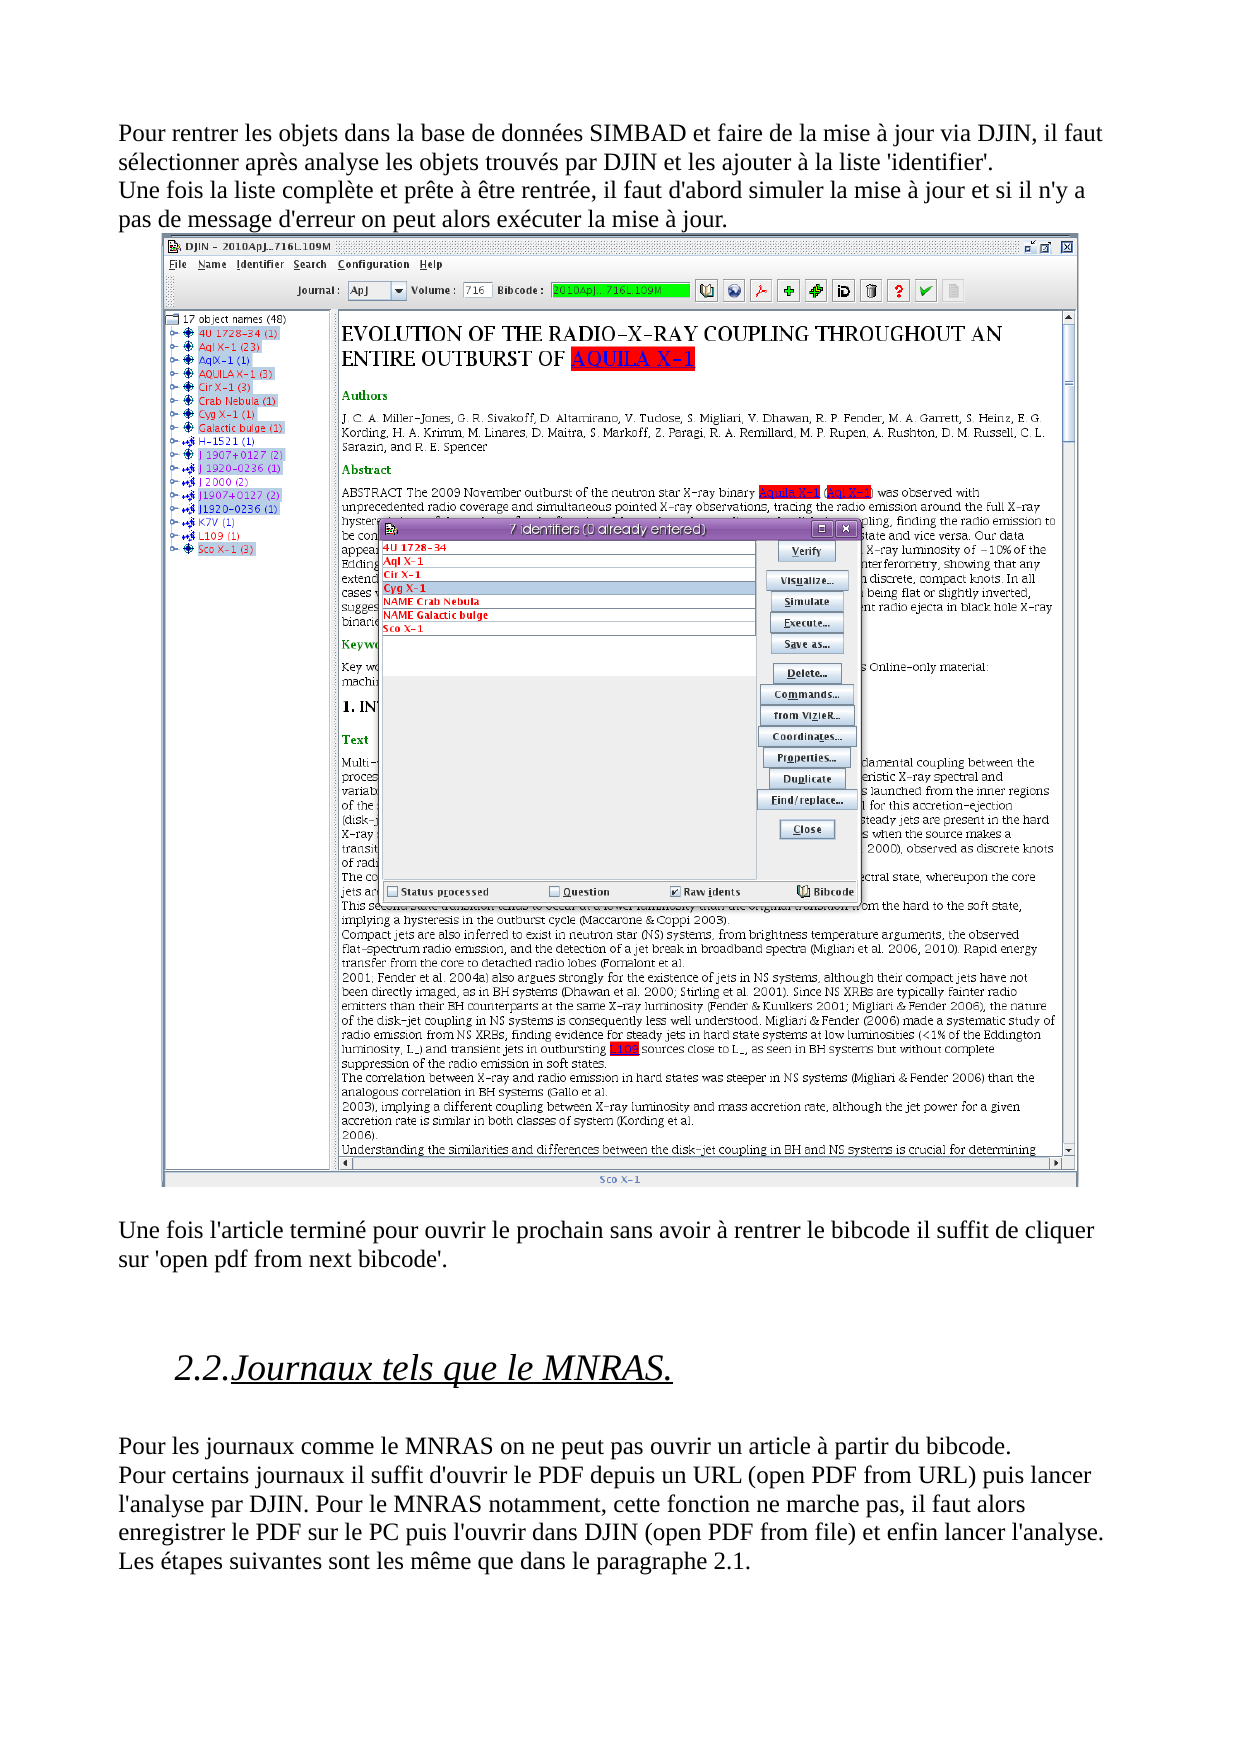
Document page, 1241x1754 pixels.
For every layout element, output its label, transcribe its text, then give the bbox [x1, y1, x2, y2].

picture [161, 233, 1079, 1187]
text Une fois la liste complète et prête à être rentrée, il faut d'abord simuler la mise à jour et si il n'y a pas de message d'erreur on peut alors exécuter la mise à jour. [118, 176, 1122, 233]
text Pour les journaux comme le MNRAS on ne peut pas ouvrir un article à partir du bibcode. [118, 1431, 1122, 1460]
text Pour certains journaux il suffit d'ouvrir le PDF depuis un URL (open PDF from URL) puis lancer l'analyse par DJIN. Pour le MNRAS notamment, cette fonction ne marche pas, il faut alors enregistrer le PDF sur le PC puis l'ouvrir dans DJIN (open PDF from file) et enfin lancer l'analyse. Les étapes suivantes sont les même que dans le paragraphe 2.1. [118, 1460, 1122, 1575]
text Une fois l'article terminé pour ouvrir le prochain sans avoir à rentrer le bibcode il suffit de cliquer sur 'open pdf from next bibcode'. [118, 1216, 1122, 1273]
list Journaux tels que le MNRAS. [174, 1345, 1122, 1388]
text Pour rentrer les objets dans la base de données SIMBAD et faire de la mise à jour via DJIN, il faut sélectionner après analyse les objets trouvés par DJIN et les ajouter à la liste 'identifier'. [118, 118, 1122, 176]
